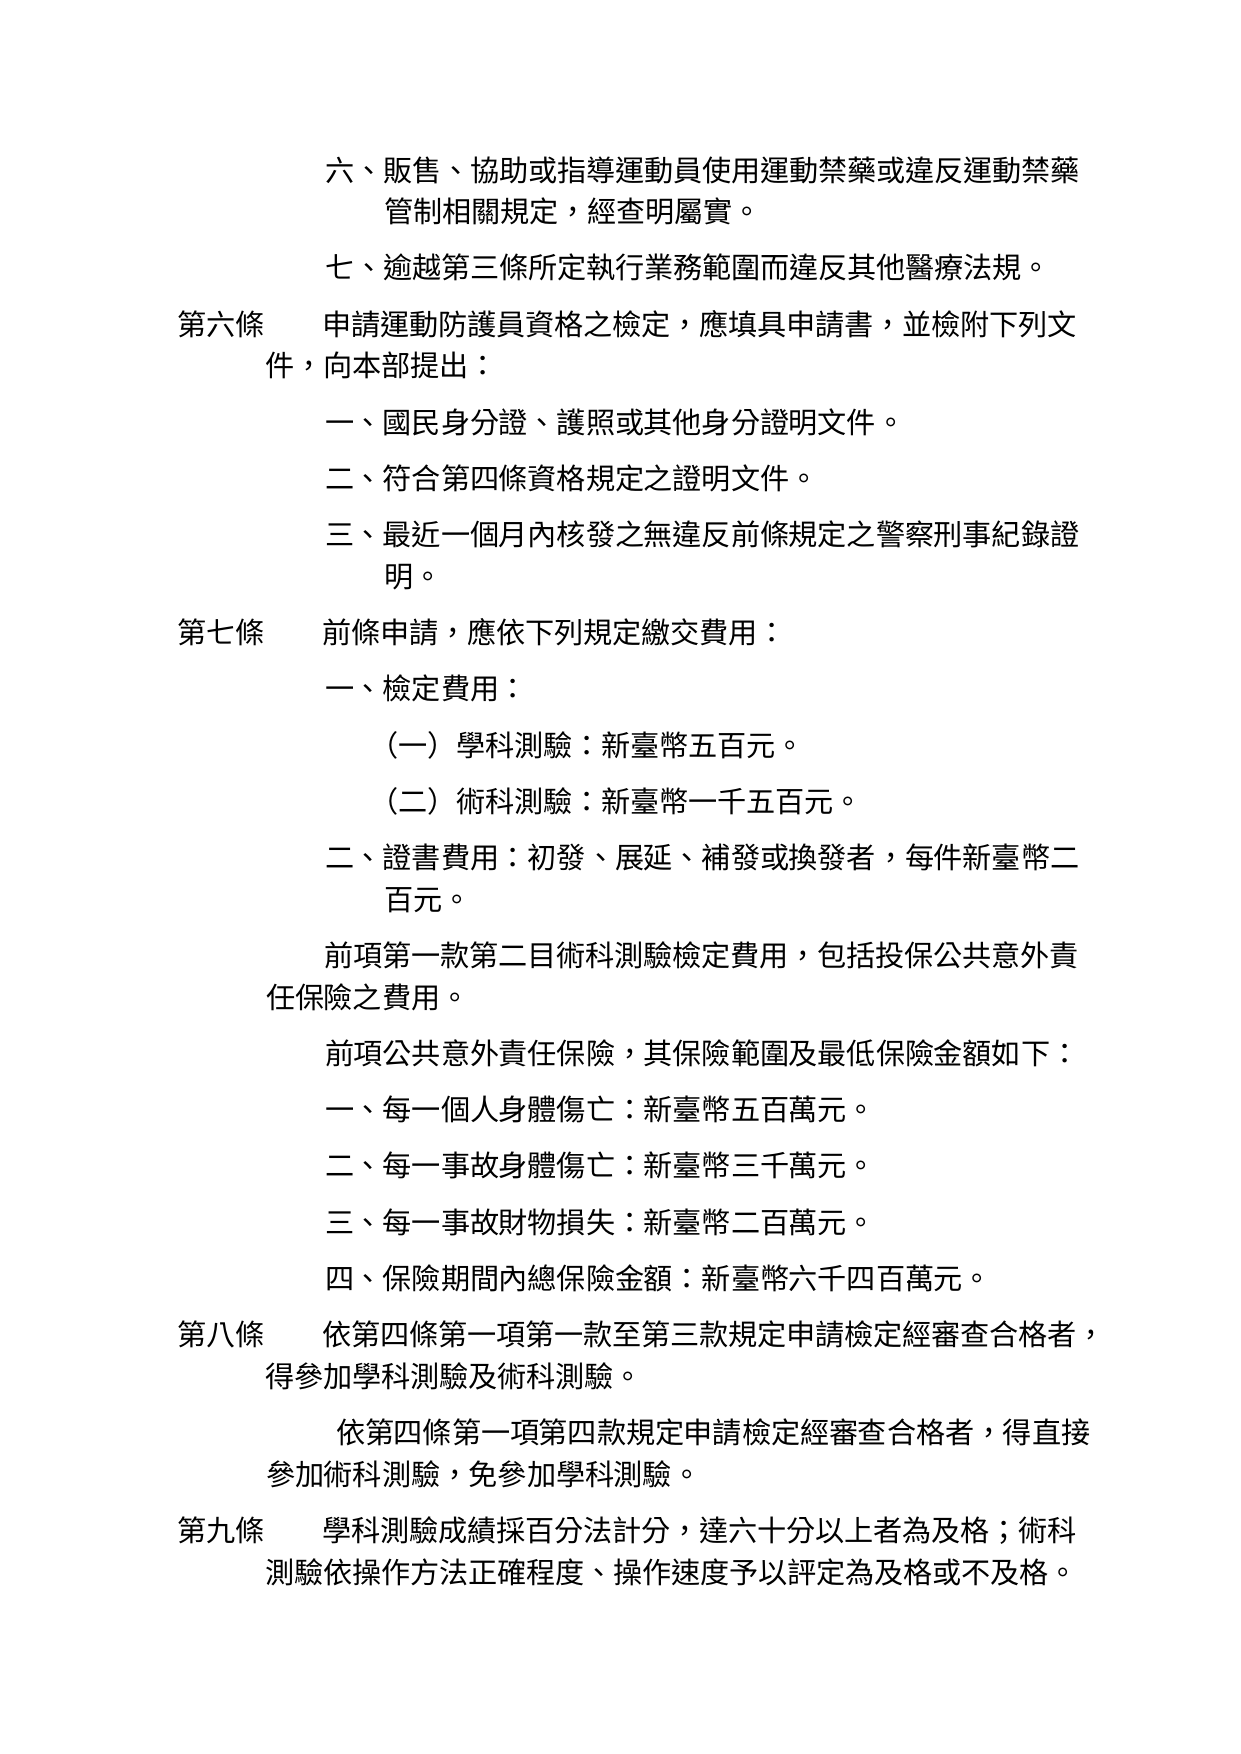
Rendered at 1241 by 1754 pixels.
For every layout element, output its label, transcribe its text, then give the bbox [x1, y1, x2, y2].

text 二、證書費用：初發、展延、補發或換發者，每件新臺幣二百元。 [325, 835, 1092, 918]
text 三、每一事故財物損失：新臺幣二百萬元。 [325, 1200, 1092, 1241]
text 一、檢定費用： [325, 666, 1092, 708]
text 二、每一事故身體傷亡：新臺幣三千萬元。 [325, 1143, 1092, 1185]
text 一、每一個人身體傷亡：新臺幣五百萬元。 [325, 1087, 1092, 1129]
text 第六條 申請運動防護員資格之檢定，應填具申請書，並檢附下列文件，向本部提出： [177, 302, 1092, 385]
text 依第四條第一項第四款規定申請檢定經審查合格者，得直接參加術科測驗，免參加學科測驗。 [266, 1410, 1092, 1493]
text 一、國民身分證、護照或其他身分證明文件。 [325, 400, 1092, 441]
text 第七條 前條申請，應依下列規定繳交費用： [177, 610, 1092, 652]
text （二）術科測驗：新臺幣一千五百元。 [369, 779, 1092, 821]
text 七、逾越第三條所定執行業務範圍而違反其他醫療法規。 [325, 246, 1092, 287]
text 第八條 依第四條第一項第一款至第三款規定申請檢定經審查合格者，得參加學科測驗及術科測驗。 [177, 1312, 1092, 1396]
text 二、符合第四條資格規定之證明文件。 [325, 456, 1092, 498]
text 第九條 學科測驗成績採百分法計分，達六十分以上者為及格；術科測驗依操作方法正確程度、操作速度予以評定為及格或不及格。 [177, 1508, 1092, 1591]
text 四、保險期間內總保險金額：新臺幣六千四百萬元。 [325, 1256, 1092, 1298]
text 前項公共意外責任保險，其保險範圍及最低保險金額如下： [325, 1031, 1092, 1073]
text 前項第一款第二目術科測驗檢定費用，包括投保公共意外責任保險之費用。 [266, 933, 1092, 1016]
text （一）學科測驗：新臺幣五百元。 [369, 723, 1092, 764]
text 三、最近一個月內核發之無違反前條規定之警察刑事紀錄證明。 [325, 512, 1092, 596]
text 六、販售、協助或指導運動員使用運動禁藥或違反運動禁藥管制相關規定，經查明屬實。 [325, 148, 1092, 231]
